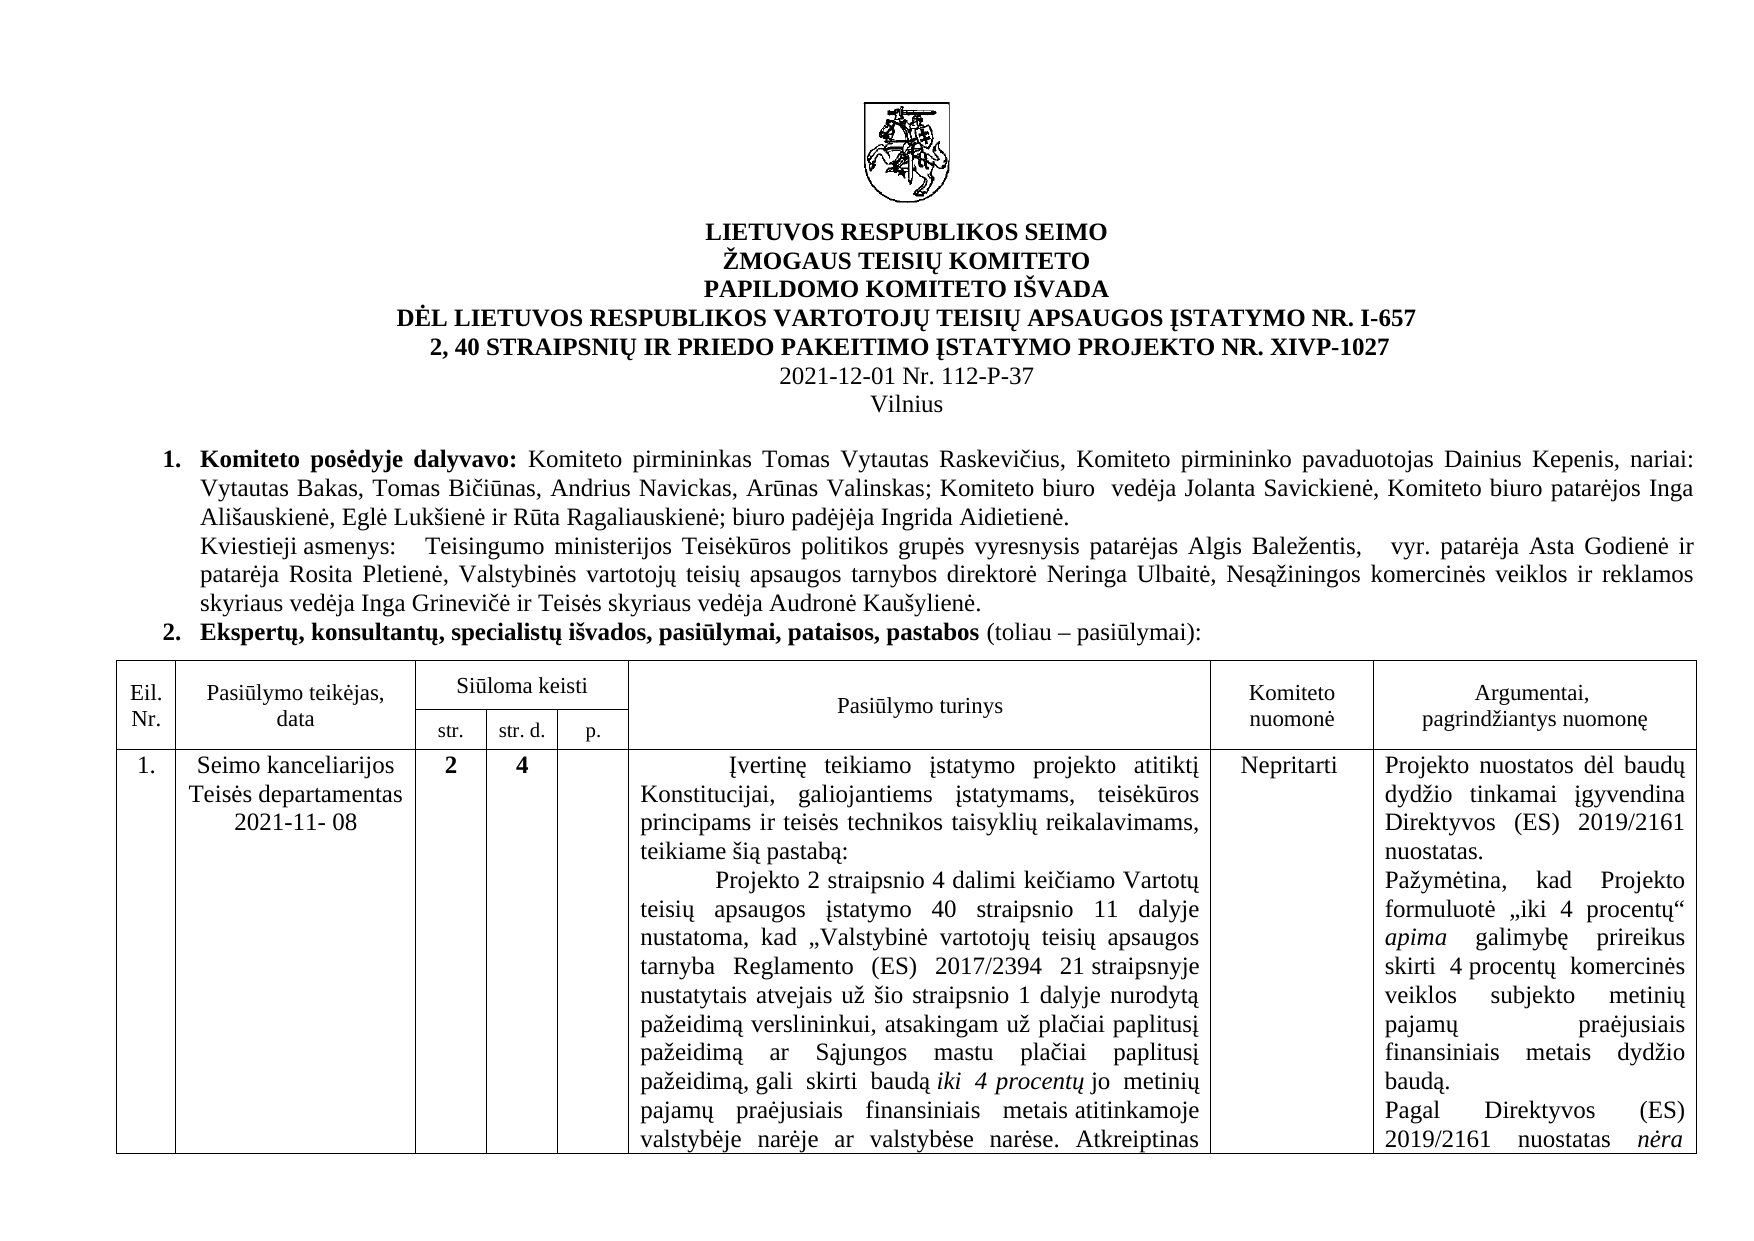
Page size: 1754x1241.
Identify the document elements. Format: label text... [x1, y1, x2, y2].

table_cell Projekto nuostatos dėl baudų dydžio tinkamai įgyvendina Direktyvos (ES) 2019/2161 nuostatas. Pažymėtina, kad Projekto formuluotė „iki 4 procentų“ apima galimybę prireikus skirti 4 procentų komercinės veiklos subjekto metinių pajamų praėjusiais finansiniais metais dydžio baudą. Pagal Direktyvos (ES) 2019/2161 nuostatas nėra [1374, 750, 1696, 1152]
text LIETUVOS RESPUBLIKOS SEIMO [118, 217, 1695, 246]
table_cell 1. [117, 750, 175, 1152]
table_header Argumentai, pagrindžiantys nuomonę [1374, 661, 1696, 749]
list Komiteto posėdyje dalyvavo: Komiteto pirmininkas Tomas Vytautas Raskevičius, Komiteto pirmininko pavaduotojas Dainius Kepenis, nariai: Vytautas Bakas, Tomas Bičiūnas, Andrius Navickas, Arūnas Valinskas; Komiteto biuro vedėja Jolanta Savickienė, Komiteto biuro patarėjos Inga Ališauskienė, Eglė Lukšienė ir Rūta Ragaliauskienė; biuro padėjėja Ingrida Aidietienė. [162, 444, 1695, 531]
table_header Komiteto nuomonė [1211, 661, 1373, 749]
text Vilnius [118, 389, 1695, 418]
text 2, 40 STRAIPSNIŲ IR PRIEDO PAKEITIMO ĮSTATYMO PROJEKTO NR. XIVP-1027 [118, 332, 1695, 361]
table_cell Įvertinę teikiamo įstatymo projekto atitiktį Konstitucijai, galiojantiems įstatymams, teisėkūros principams ir teisės technikos taisyklių reikalavimams, teikiame šią pastabą: Projekto 2 straipsnio 4 dalimi keičiamo Vartotų teisių apsaugos įstatymo 40 straipsnio 11 dalyje nustatoma, kad „Valstybinė vartotojų teisių apsaugos tarnyba Reglamento (ES) 2017/2394 21 straipsnyje nustatytais atvejais už šio straipsnio 1 dalyje nurodytą pažeidimą verslininkui, atsakingam už plačiai paplitusį pažeidimą ar Sąjungos mastu plačiai paplitusį pažeidimą, gali skirti baudą iki 4 procentų jo metinių pajamų praėjusiais finansiniais metais atitinkamoje valstybėje narėje ar valstybėse narėse. Atkreiptinas [629, 750, 1210, 1152]
table_cell 2 [416, 750, 486, 1152]
text DĖL LIETUVOS RESPUBLIKOS VARTOTOJŲ TEISIŲ APSAUGOS ĮSTATYMO NR. I-657 [118, 303, 1695, 332]
subtitle PAPILDOMO KOMITETO IŠVADA [118, 274, 1695, 303]
table_header Pasiūlymo teikėjas, data [176, 661, 415, 749]
table_header Siūloma keisti [416, 661, 628, 709]
text 2021-12-01 Nr. 112-P-37 [118, 361, 1695, 389]
table_cell p. [558, 710, 628, 749]
table_cell 4 [487, 750, 557, 1152]
table_header Eil. Nr. [117, 661, 175, 749]
text Kviestieji asmenys: Teisingumo ministerijos Teisėkūros politikos grupės vyresnysis patarėjas Algis Baležentis, vyr. patarėja Asta Godienė ir patarėja Rosita Pletienė, Valstybinės vartotojų teisių apsaugos tarnybos direktorė Neringa Ulbaitė, Nesąžiningos komercinės veiklos ir reklamos skyriaus vedėja Inga Grinevičė ir Teisės skyriaus vedėja Audronė Kaušylienė. [200, 531, 1695, 617]
table_header Pasiūlymo turinys [629, 661, 1210, 749]
list Ekspertų, konsultantų, specialistų išvados, pasiūlymai, pataisos, pastabos (toliau – pasiūlymai): [162, 617, 1695, 646]
table_cell str. d. [487, 710, 557, 749]
text žMOGAUS TEISIŲ kOMITETO [118, 246, 1695, 274]
table_cell Seimo kanceliarijos Teisės departamentas 2021-11- 08 [176, 750, 415, 1152]
table_cell [558, 750, 628, 1152]
table_cell str. [416, 710, 486, 749]
table_cell Nepritarti [1211, 750, 1373, 1152]
